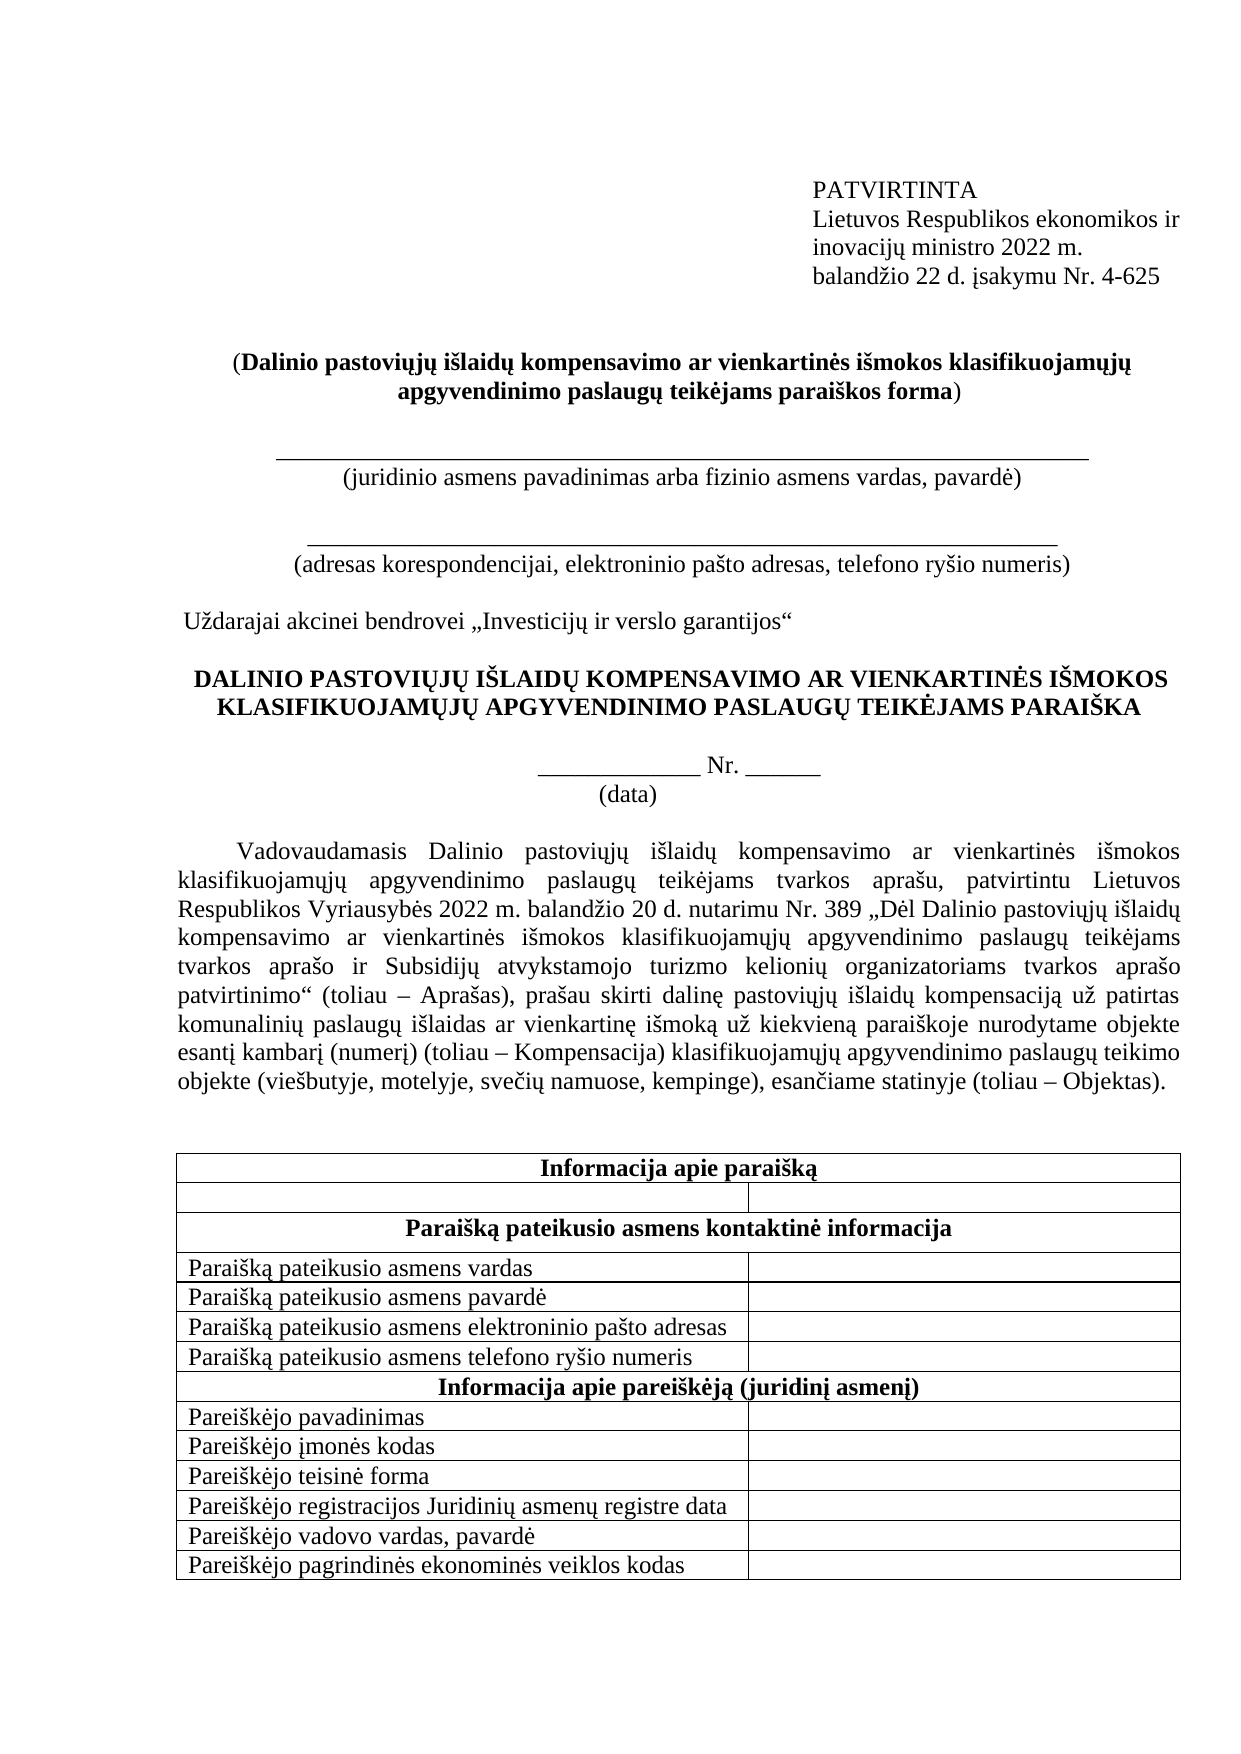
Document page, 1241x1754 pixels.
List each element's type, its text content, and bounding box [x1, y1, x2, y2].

text Uždarajai akcinei bendrovei „Investicijų ir verslo garantijos“ [177, 606, 1181, 635]
table_cell [749, 1253, 1180, 1281]
text ____________________________________________________________ [177, 520, 1181, 549]
table_header Informacija apie paraišką [177, 1154, 1180, 1182]
table_cell [749, 1183, 1180, 1212]
table_cell [749, 1312, 1180, 1341]
text (adresas korespondencijai, elektroninio pašto adresas, telefono ryšio numeris) [177, 549, 1181, 577]
table_cell Paraišką pateikusio asmens elektroninio pašto adresas [177, 1312, 748, 1341]
table_cell [749, 1402, 1180, 1430]
table_cell [177, 1183, 748, 1212]
text (data) [447, 779, 1181, 807]
text (juridinio asmens pavadinimas arba fizinio asmens vardas, pavardė) [177, 462, 1181, 491]
table_cell Informacija apie pareiškėją (juridinį asmenį) [177, 1372, 1180, 1401]
table_cell [749, 1461, 1180, 1490]
table_cell Pareiškėjo vadovo vardas, pavardė [177, 1521, 748, 1549]
table_cell Pareiškėjo registracijos Juridinių asmenų registre data [177, 1491, 748, 1520]
table_cell Paraišką pateikusio asmens kontaktinė informacija [177, 1213, 1180, 1252]
table_cell [749, 1551, 1180, 1579]
table_cell Pareiškėjo įmonės kodas [177, 1431, 748, 1460]
table_cell [749, 1521, 1180, 1549]
table_cell Pareiškėjo pagrindinės ekonominės veiklos kodas [177, 1551, 748, 1579]
text Vadovaudamasis Dalinio pastoviųjų išlaidų kompensavimo ar vienkartinės išmokos klasifikuojamųjų apgyvendinimo paslaugų teikėjams tvarkos aprašu, patvirtintu Lietuvos Respublikos Vyriausybės 2022 m. balandžio 20 d. nutarimu Nr. 389 „Dėl Dalinio pastoviųjų išlaidų kompensavimo ar vienkartinės išmokos klasifikuojamųjų apgyvendinimo paslaugų teikėjams tvarkos aprašo ir Subsidijų atvykstamojo turizmo kelionių organizatoriams tvarkos aprašo patvirtinimo“ (toliau – Aprašas), prašau skirti dalinę pastoviųjų išlaidų kompensaciją už patirtas komunalinių paslaugų išlaidas ar vienkartinę išmoką už kiekvieną paraiškoje nurodytame objekte esantį kambarį (numerį) (toliau – Kompensacija) klasifikuojamųjų apgyvendinimo paslaugų teikimo objekte (viešbutyje, motelyje, svečių namuose, kempinge), esančiame statinyje (toliau – Objektas). [177, 836, 1181, 1095]
table_cell [749, 1431, 1180, 1460]
table_cell Paraišką pateikusio asmens telefono ryšio numeris [177, 1342, 748, 1371]
table_cell [749, 1342, 1180, 1371]
table_cell [749, 1283, 1180, 1311]
text _________________________________________________________________ [177, 434, 1181, 462]
text _____________ Nr. ______ [177, 750, 1181, 779]
text Lietuvos Respublikos ekonomikos ir inovacijų ministro 2022 m. balandžio 22 d. įsakymu Nr. 4-625 [812, 204, 1181, 290]
text (Dalinio pastoviųjų išlaidų kompensavimo ar vienkartinės išmokos klasifikuojamųjų apgyvendinimo paslaugų teikėjams paraiškos forma) [177, 347, 1181, 405]
table_cell Paraišką pateikusio asmens vardas [177, 1253, 748, 1281]
text DALINIO PASTOVIŲJŲ IŠLAIDŲ KOMPENSAVIMO AR VIENKARTINĖS IŠMOKOS KLASIFIKUOJAMŲJŲ APGYVENDINIMO PASLAUGŲ TEIKĖJAMS PARAIŠKA [177, 664, 1181, 721]
text PATVIRTINTA [177, 175, 1181, 204]
table_cell Pareiškėjo teisinė forma [177, 1461, 748, 1490]
table_cell Paraišką pateikusio asmens pavardė [177, 1283, 748, 1311]
table_cell Pareiškėjo pavadinimas [177, 1402, 748, 1430]
table_cell [749, 1491, 1180, 1520]
